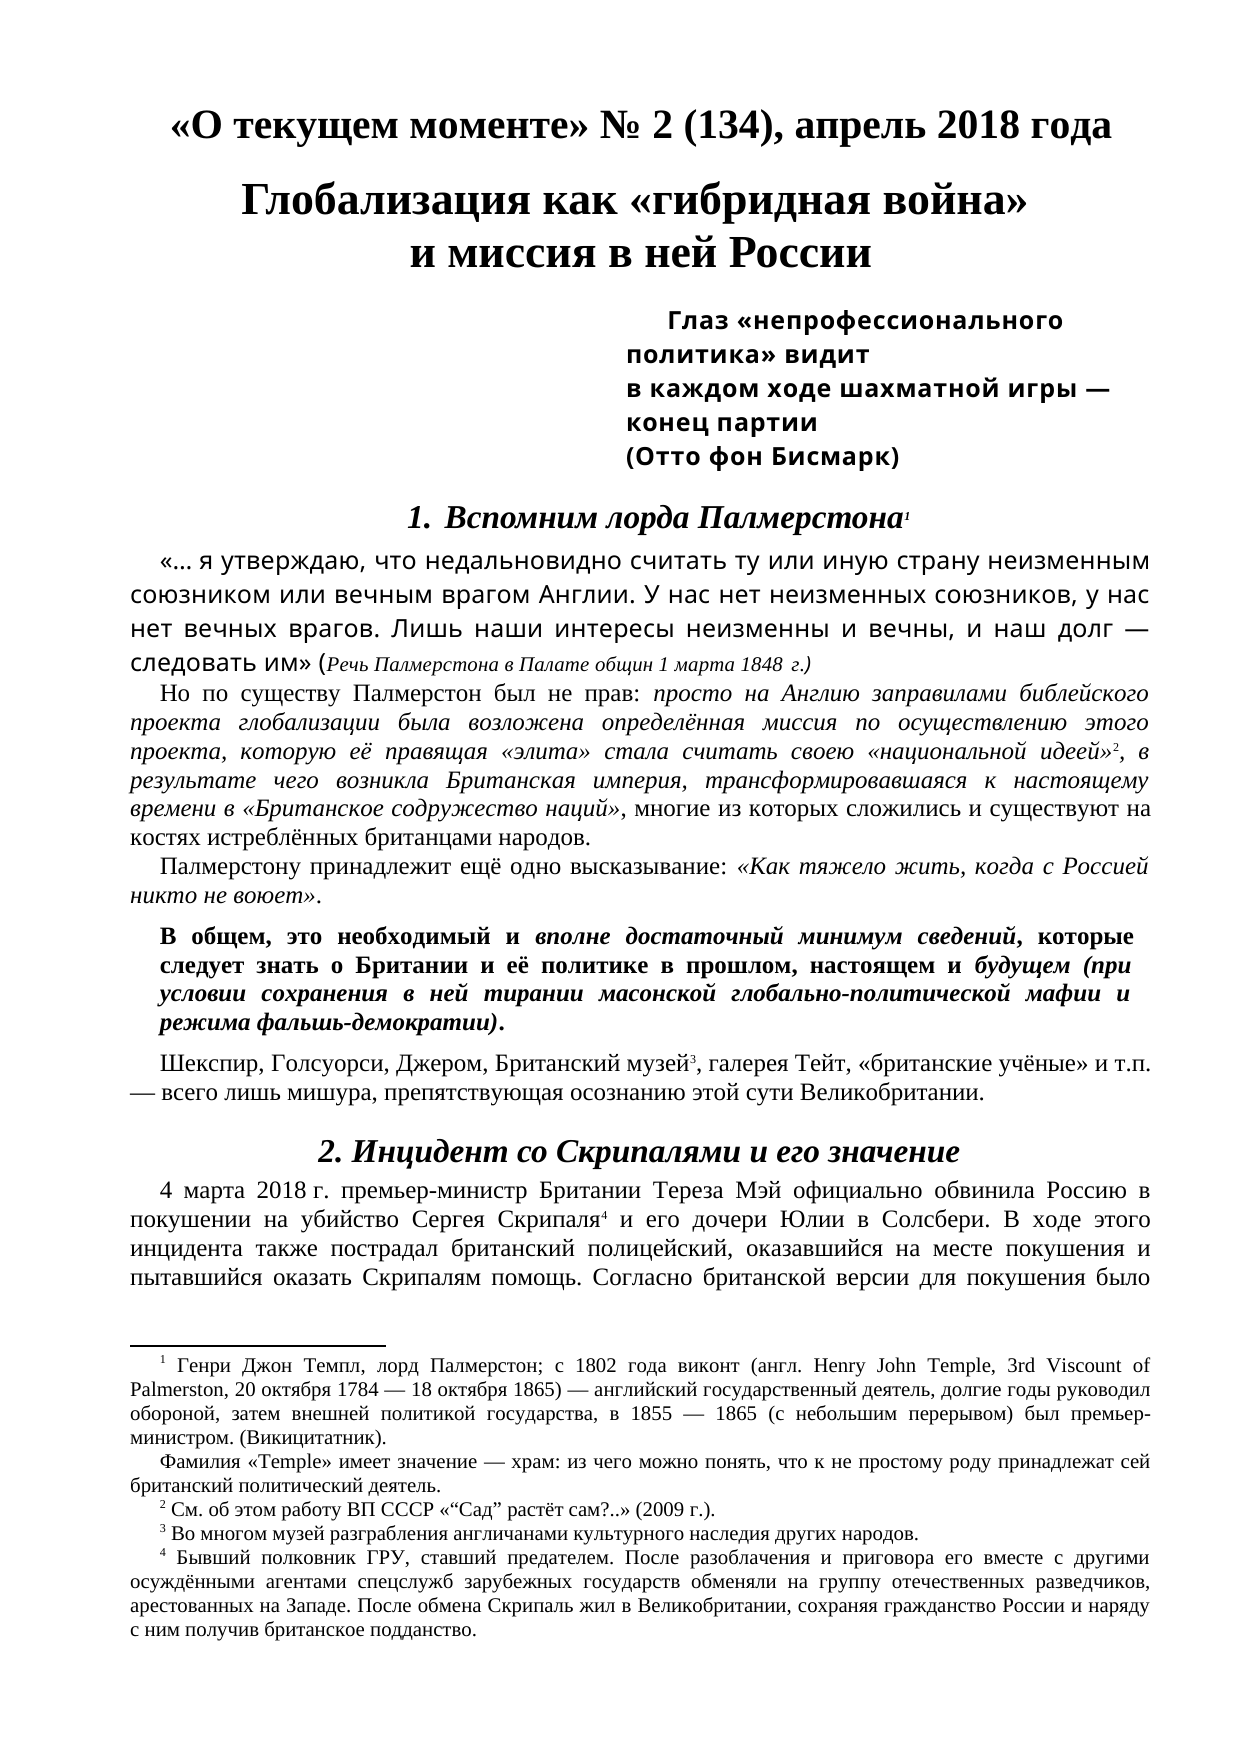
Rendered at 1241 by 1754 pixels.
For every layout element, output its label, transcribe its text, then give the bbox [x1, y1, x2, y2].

text См. об этом работу ВП СССР «“Сад” растёт сам?..» (2009 г.). [130, 1497, 1152, 1521]
text В общем, это необходимый и вполне достаточный минимум сведений, которые следует знать о Британии и её политике в прошлом, настоящем и будущем (при условии сохранения в ней тирании масонской глобально-политической мафии и режима фальшь-демократии). [159, 921, 1134, 1036]
text Палмерстону принадлежит ещё одно высказывание: «Как тяжело жить, когда с Россией никто не воюет». [130, 851, 1152, 908]
text «О текущем моменте» № 2 (134), апрель 2018 года [130, 99, 1152, 147]
text Глаз «непрофессионального политика» видит в каждом ходе шахматной игры — конец партии (Отто фон Бисмарк) [626, 302, 1152, 473]
list Генри Джон Темпл, лорд Палмерстон; с 1802 года виконт (англ. Henry John Temple, 3rd Viscount of Palmerston, 20 октября 1784 — 18 октября 1865) — английский государственный деятель, долгие годы руководил обороной, затем внешней политикой государства, в 1855 — 1865 (с небольшим перерывом) был премьер-министром. (Викицитатник). [130, 1352, 1152, 1449]
text Во многом музей разграбления англичанами культурного наследия других народов. [130, 1521, 1152, 1545]
text «… я утверждаю, что недальновидно считать ту или иную страну неизменным союзником или вечным врагом Англии. У нас нет неизменных союзников, у нас нет вечных врагов. Лишь наши интересы неизменны и вечны, и наш долг — следовать им» (Речь Палмерстона в Палате общин 1 марта 1848 г.) [130, 542, 1152, 678]
list Фамилия «Temple» имеет значение — храм: из чего можно понять, что к не простому роду принадлежат сей британский политический деятель. [130, 1449, 1152, 1497]
text Но по существу Палмерстон был не прав: просто на Англию заправилами библейского проекта глобализации была возложена определённая миссия по осуществлению этого проекта, которую её правящая «элита» стала считать своею «национальной идеей», в результате чего возникла Британская империя, трансформировавшаяся к настоящему времени в «Британское содружество наций», многие из которых сложились и существуют на костях истреблённых британцами народов. [130, 678, 1152, 851]
text 4 марта 2018 г. премьер-министр Британии Тереза Мэй официально обвинила Россию в покушении на убийство Сергея Скрипаля и его дочери Юлии в Солсбери. В ходе этого инцидента также пострадал британский полицейский, оказавшийся на месте покушения и пытавшийся оказать Скрипалям помощь. Согласно британской версии для покушения было [130, 1176, 1152, 1291]
subtitle 2. Инцидент со Скрипалями и его значение [130, 1131, 1152, 1169]
text Шекспир, Голсуорси, Джером, Британский музей, галерея Тейт, «британские учёные» и т.п. — всего лишь мишура, препятствующая осознанию этой сути Великобритании. [130, 1048, 1152, 1106]
text Бывший полковник ГРУ, ставший предателем. После разоблачения и приговора его вместе с другими осуждёнными агентами спецслужб зарубежных государств обменяли на группу отечественных разведчиков, арестованных на Западе. После обмена Скрипаль жил в Великобритании, сохраняя гражданство России и наряду с ним получив британское подданство. [130, 1545, 1152, 1641]
subtitle Вспомним лорда Палмерстона [167, 498, 1152, 536]
text Глобализация как «гибридная война» и миссия в ней России [130, 172, 1152, 277]
